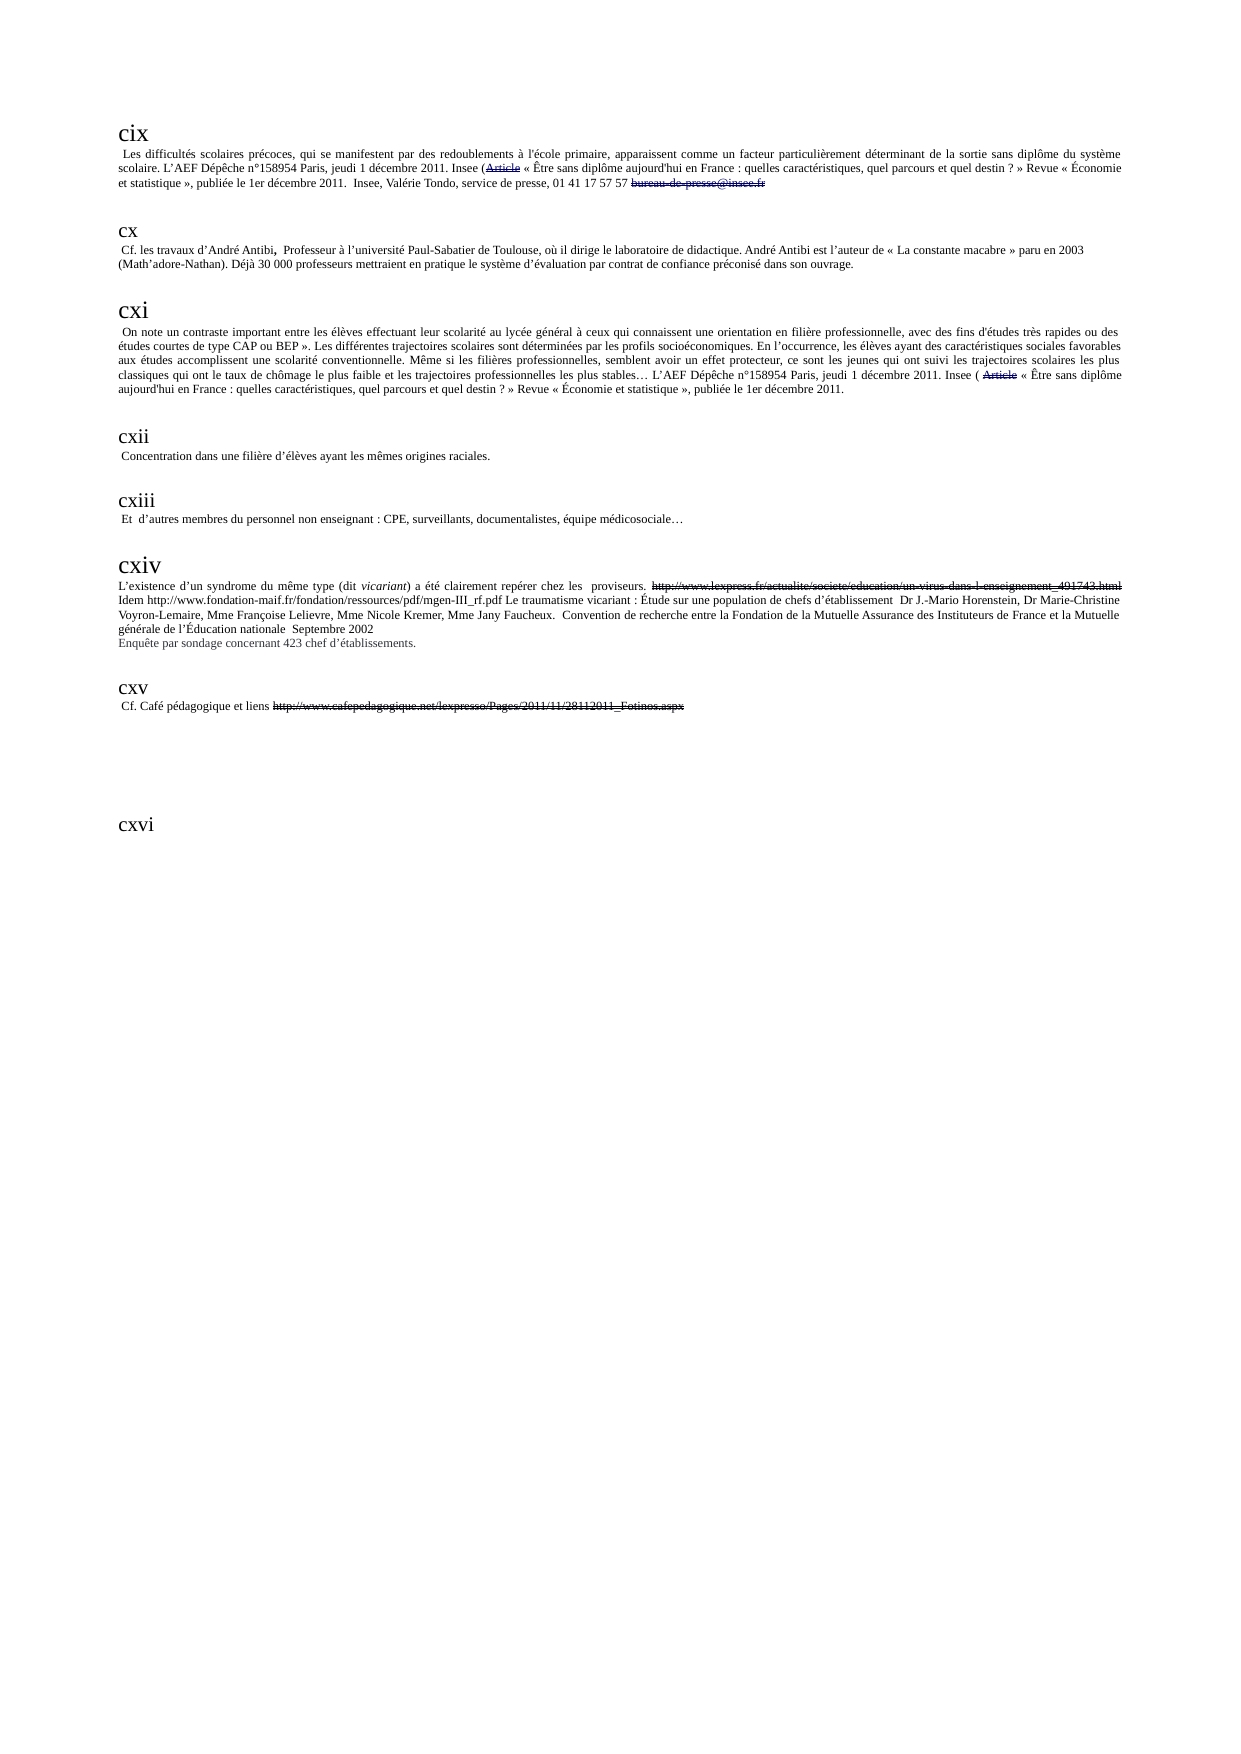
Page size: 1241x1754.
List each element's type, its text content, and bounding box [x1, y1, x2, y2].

text Cf. Café pédagogique et liens http://www.cafepedagogique.net/lexpresso/Pages/2011/11/28112011_Fotinos.aspx [118, 675, 1122, 713]
text On note un contraste important entre les élèves effectuant leur scolarité au lycée général à ceux qui connaissent une orientation en filière professionnelle, avec des fins d'études très rapides ou des études courtes de type CAP ou BEP ». Les différentes trajectoires scolaires sont déterminées par les profils socioéconomiques. En l’occurrence, les élèves ayant des caractéristiques sociales favorables aux études accomplissent une scolarité conventionnelle. Même si les filières professionnelles, semblent avoir un effet protecteur, ce sont les jeunes qui ont suivi les trajectoires scolaires les plus classiques qui ont le taux de chômage le plus faible et les trajectoires professionnelles les plus stables… L’AEF Dépêche n°158954 Paris, jeudi 1 décembre 2011. Insee (Article « Être sans diplôme aujourd'hui en France : quelles caractéristiques, quel parcours et quel destin ? » Revue « Économie et statistique », publiée le 1er décembre 2011. [118, 296, 1122, 396]
text L’existence d’un syndrome du même type (dit vicariant) a été clairement repérer chez les proviseurs. http://www.lexpress.fr/actualite/societe/education/un-virus-dans-l-enseignement_491743.html Idem http://www.fondation-maif.fr/fondation/ressources/pdf/mgen-III_rf.pdf Le traumatisme vicariant : Étude sur une population de chefs d’établissement Dr J.-Mario Horenstein, Dr Marie-Christine Voyron-Lemaire, Mme Françoise Lelievre, Mme Nicole Kremer, Mme Jany Faucheux. Convention de recherche entre la Fondation de la Mutuelle Assurance des Instituteurs de France et la Mutuelle générale de l’Éducation nationale Septembre 2002 [118, 550, 1122, 636]
text Enquête par sondage concernant 423 chef d’établissements. [118, 636, 1122, 651]
text Et d’autres membres du personnel non enseignant : CPE, surveillants, documentalistes, équipe médicosociale… [118, 487, 1122, 526]
text Les difficultés scolaires précoces, qui se manifestent par des redoublements à l'école primaire, apparaissent comme un facteur particulièrement déterminant de la sortie sans diplôme du système scolaire. L’AEF Dépêche n°158954 Paris, jeudi 1 décembre 2011. Insee (Article « Être sans diplôme aujourd'hui en France : quelles caractéristiques, quel parcours et quel destin ? » Revue « Économie et statistique », publiée le 1er décembre 2011. Insee, Valérie Tondo, service de presse, 01 41 17 57 57 bureau-de-presse@insee.fr [118, 118, 1122, 190]
text Cf. les travaux d’André Antibi, Professeur à l’université Paul-Sabatier de Toulouse, où il dirige le laboratoire de didactique. André Antibi est l’auteur de « La constante macabre » paru en 2003 (Math’adore-Nathan). Déjà 30 000 professeurs mettraient en pratique le système d’évaluation par contrat de confiance préconisé dans son ouvrage. [118, 214, 1122, 272]
text Concentration dans une filière d’élèves ayant les mêmes origines raciales. [118, 420, 1122, 463]
